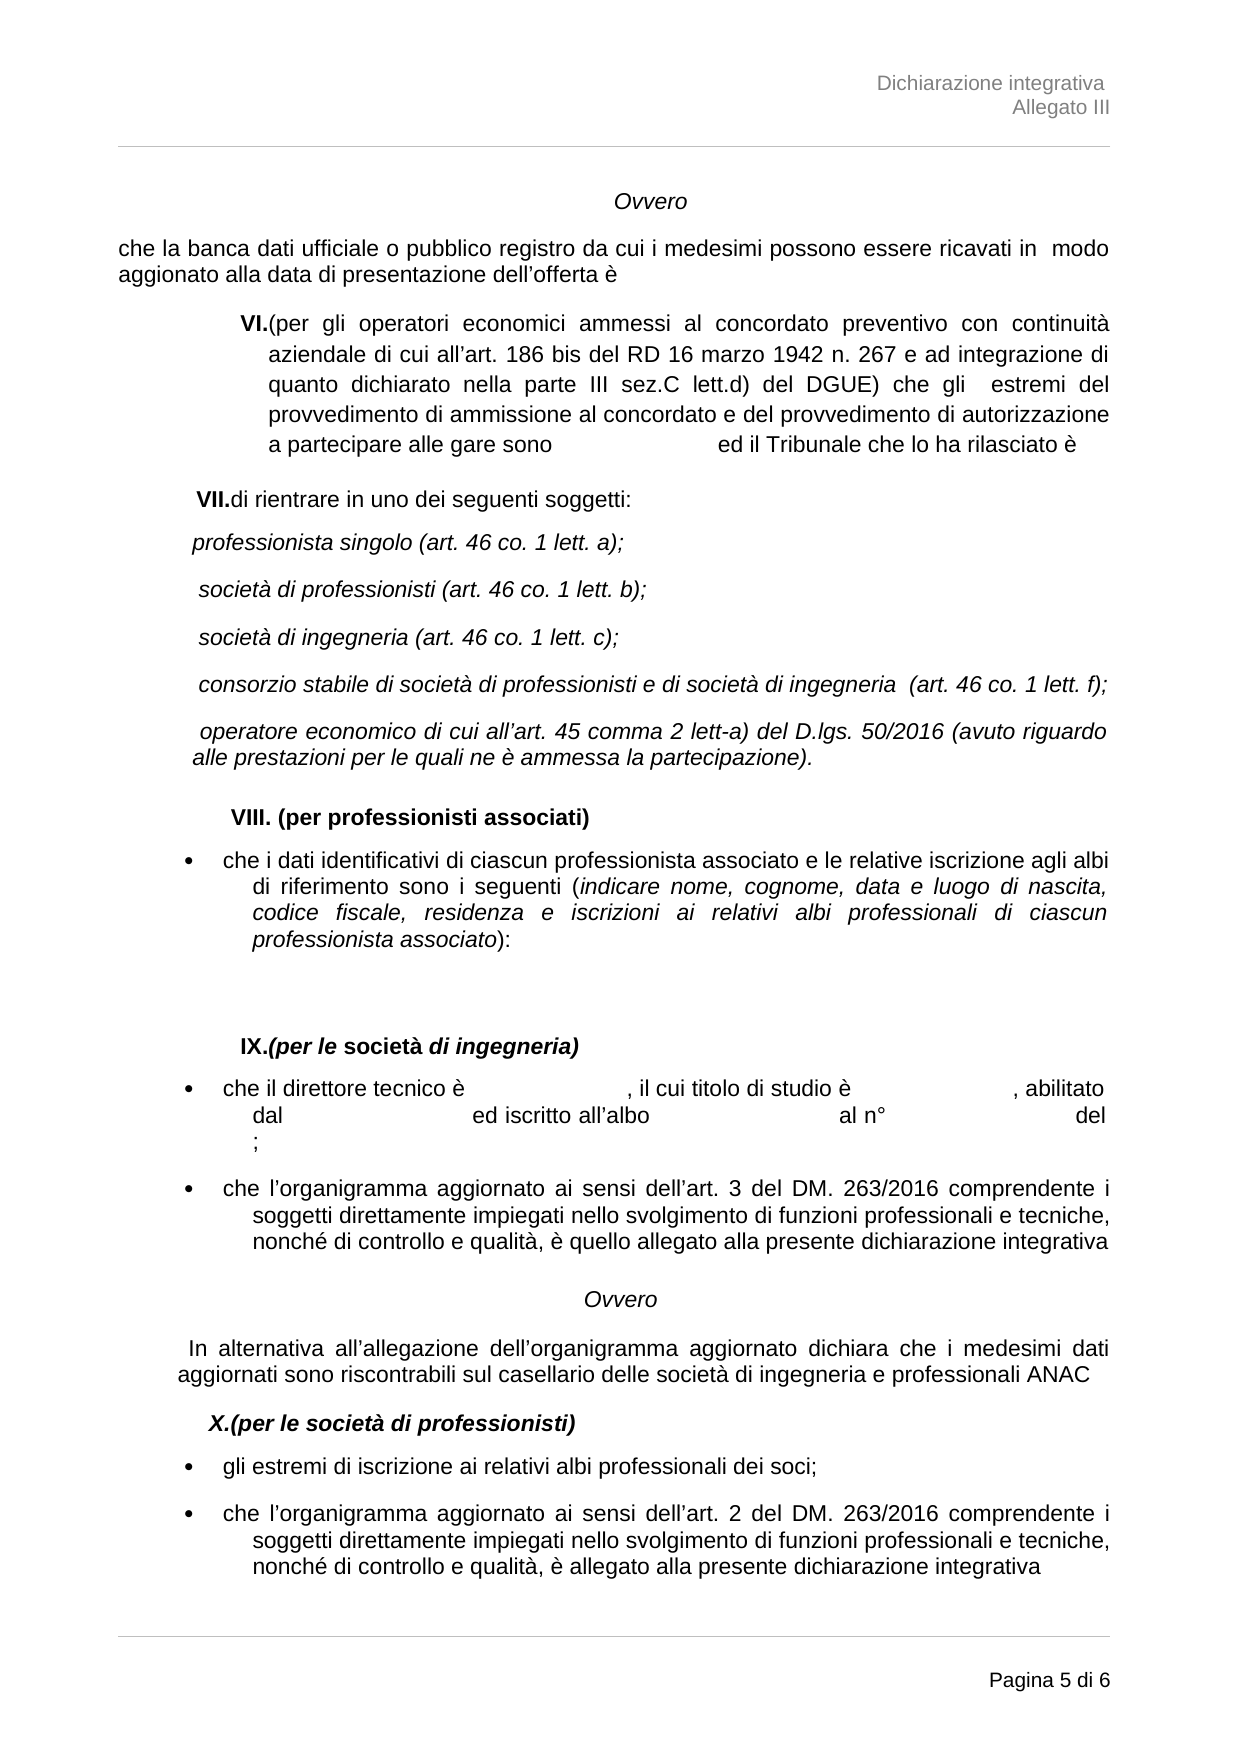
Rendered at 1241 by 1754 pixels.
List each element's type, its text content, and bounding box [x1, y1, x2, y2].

text consorzio stabile di società di professionisti e di società di ingegneria (art. 46 co. 1 lett. f); [192, 671, 1110, 697]
text professionista singolo (art. 46 co. 1 lett. a); [192, 529, 1110, 556]
text società di professionisti (art. 46 co. 1 lett. b); [192, 576, 1110, 603]
list che l’organigramma aggiornato ai sensi dell’art. 2 del DM. 263/2016 comprendente i soggetti direttamente impiegati nello svolgimento di funzioni professionali e tecniche, nonché di controllo e qualità, è allegato alla presente dichiarazione integrativa [185, 1500, 1110, 1579]
list (per gli operatori economici ammessi al concordato preventivo con continuità aziendale di cui all’art. 186 bis del RD 16 marzo 1942 n. 267 e ad integrazione di quanto dichiarato nella parte III sez.C lett.d) del DGUE) che gli estremi del provvedimento di ammissione al concordato e del provvedimento di autorizzazione a partecipare alle gare sono ed il Tribunale che lo ha rilasciato è [231, 310, 1110, 458]
list che i dati identificativi di ciascun professionista associato e le relative iscrizione agli albi di riferimento sono i seguenti (indicare nome, cognome, data e luogo di nascita, codice fiscale, residenza e iscrizioni ai relativi albi professionali di ciascun professionista associato): [185, 847, 1110, 952]
text operatore economico di cui all’art. 45 comma 2 lett-a) del D.lgs. 50/2016 (avuto riguardo alle prestazioni per le quali ne è ammessa la partecipazione). [192, 718, 1110, 771]
list che l’organigramma aggiornato ai sensi dell’art. 3 del DM. 263/2016 comprendente i soggetti direttamente impiegati nello svolgimento di funzioni professionali e tecniche, nonché di controllo e qualità, è quello allegato alla presente dichiarazione integrativa [185, 1175, 1110, 1254]
text Ovvero [193, 188, 1110, 214]
text società di ingegneria (art. 46 co. 1 lett. c); [192, 623, 1110, 650]
list (per le società di ingegneria) [231, 1033, 1110, 1059]
text Ovvero [133, 1286, 1110, 1312]
list (per le società di professionisti) [193, 1410, 1110, 1437]
text che la banca dati ufficiale o pubblico registro da cui i medesimi possono essere ricavati in modo aggionato alla data di presentazione dell’offerta è [118, 235, 1110, 287]
list gli estremi di iscrizione ai relativi albi professionali dei soci; [185, 1453, 1110, 1479]
text In alternativa all’allegazione dell’organigramma aggiornato dichiara che i medesimi dati aggiornati sono riscontrabili sul casellario delle società di ingegneria e professionali ANAC [177, 1335, 1110, 1387]
list (per professionisti associati) [231, 804, 1110, 830]
list di rientrare in uno dei seguenti soggetti: [193, 486, 1110, 513]
list che il direttore tecnico è , il cui titolo di studio è , abilitato dal ed iscritto all’albo al n° del ; [185, 1075, 1110, 1154]
